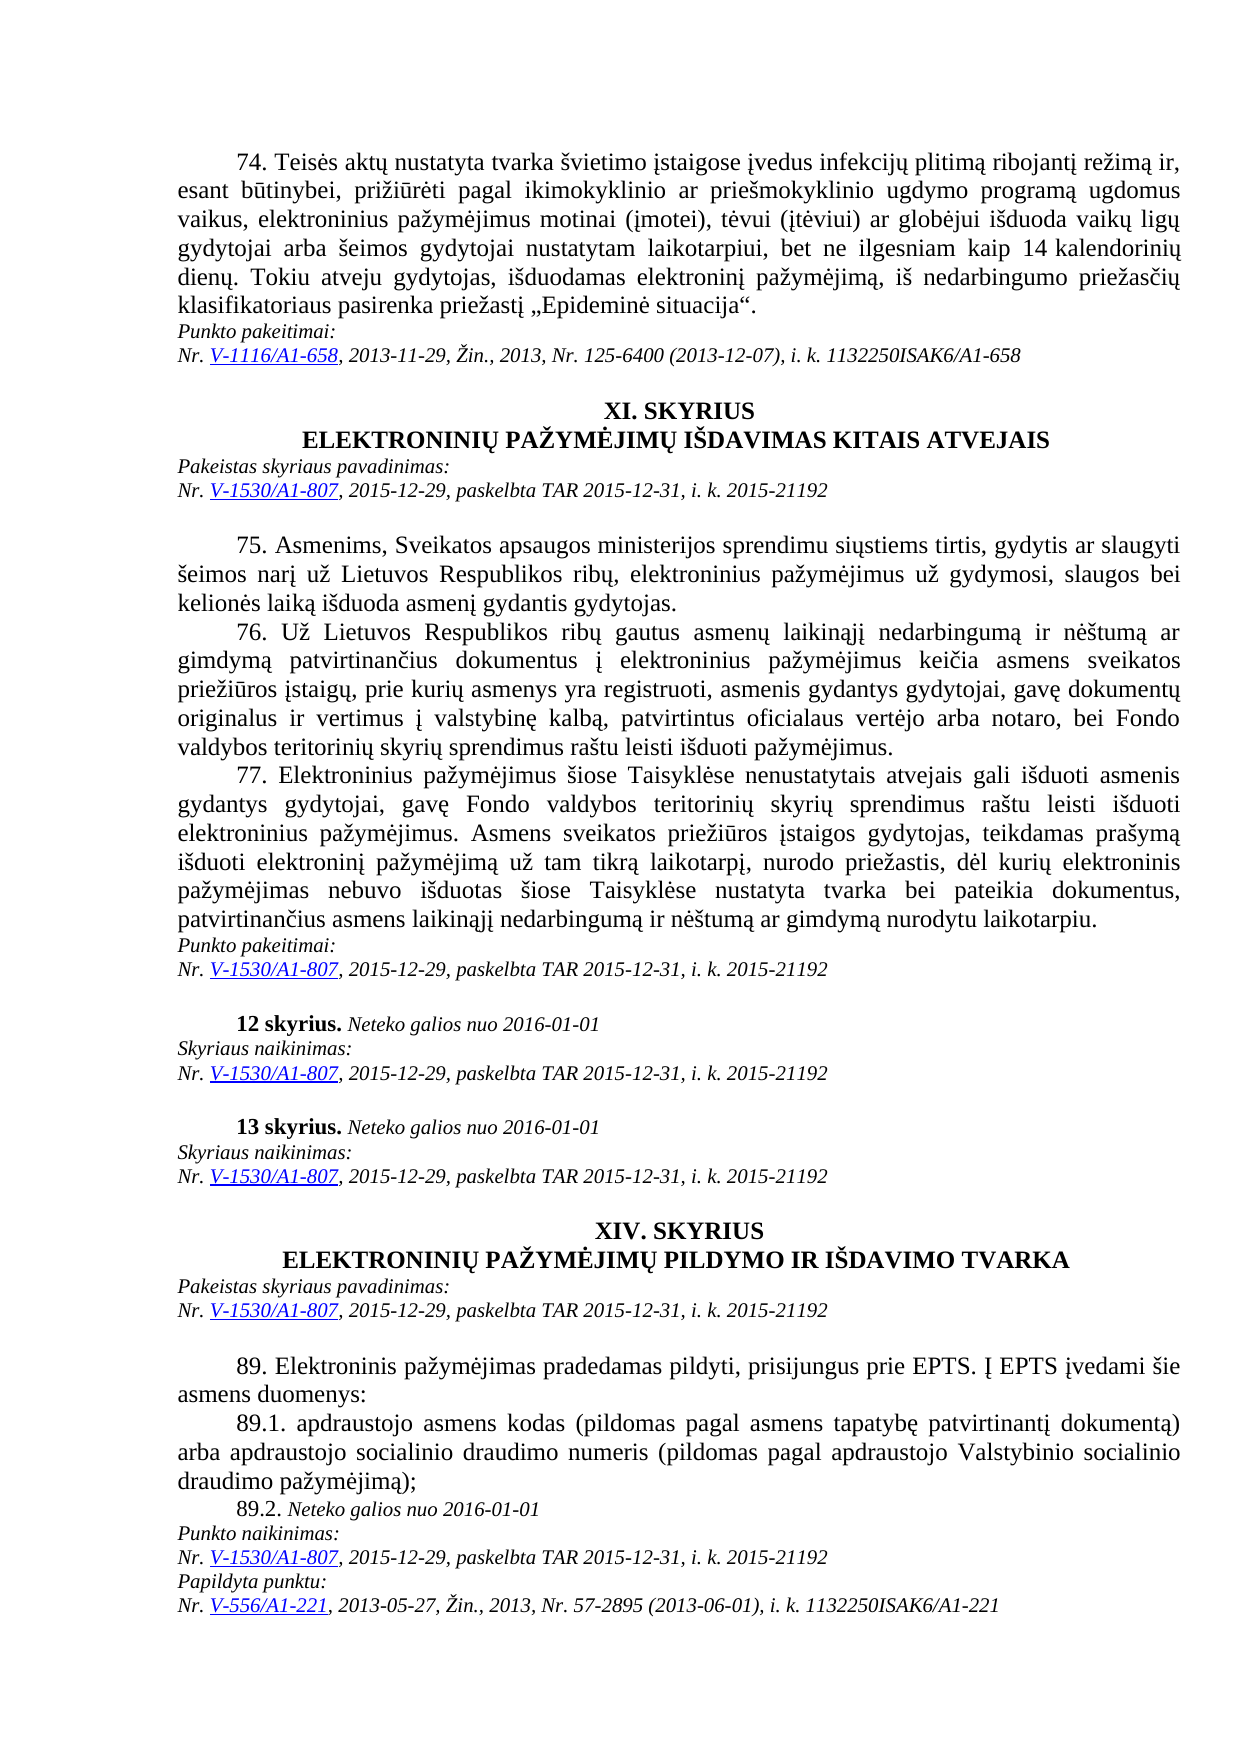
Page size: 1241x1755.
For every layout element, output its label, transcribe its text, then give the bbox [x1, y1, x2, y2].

text 77. Elektroninius pažymėjimus šiose Taisyklėse nenustatytais atvejais gali išduoti asmenis gydantys gydytojai, gavę Fondo valdybos teritorinių skyrių sprendimus raštu leisti išduoti elektroninius pažymėjimus. Asmens sveikatos priežiūros įstaigos gydytojas, teikdamas prašymą išduoti elektroninį pažymėjimą už tam tikrą laikotarpį, nurodo priežastis, dėl kurių elektroninis pažymėjimas nebuvo išduotas šiose Taisyklėse nustatyta tvarka bei pateikia dokumentus, patvirtinančius asmens laikinąjį nedarbingumą ir nėštumą ar gimdymą nurodytu laikotarpiu. [177, 761, 1181, 933]
text 76. Už Lietuvos Respublikos ribų gautus asmenų laikinąjį nedarbingumą ir nėštumą ar gimdymą patvirtinančius dokumentus į elektroninius pažymėjimus keičia asmens sveikatos priežiūros įstaigų, prie kurių asmenys yra registruoti, asmenis gydantys gydytojai, gavę dokumentų originalus ir vertimus į valstybinę kalbą, patvirtintus oficialaus vertėjo arba notaro, bei Fondo valdybos teritorinių skyrių sprendimus raštu leisti išduoti pažymėjimus. [177, 617, 1181, 761]
text 89.2. Neteko galios nuo 2016-01-01 [177, 1494, 1181, 1521]
text 89. Elektroninis pažymėjimas pradedamas pildyti, prisijungus prie EPTS. Į EPTS įvedami šie asmens duomenys: [177, 1351, 1181, 1408]
text Papildyta punktu: [177, 1569, 1181, 1593]
text XIV. skyrius [177, 1216, 1181, 1245]
text Nr. V-1530/A1-807, 2015-12-29, paskelbta TAR 2015-12-31, i. k. 2015-21192 [177, 1545, 1181, 1569]
text 13 skyrius. Neteko galios nuo 2016-01-01 [177, 1113, 1181, 1139]
text 75. Asmenims, Sveikatos apsaugos ministerijos sprendimu siųstiems tirtis, gydytis ar slaugyti šeimos narį už Lietuvos Respublikos ribų, elektroninius pažymėjimus už gydymosi, slaugos bei kelionės laiką išduoda asmenį gydantis gydytojas. [177, 531, 1181, 617]
text 12 skyrius. Neteko galios nuo 2016-01-01 [177, 1010, 1181, 1036]
text Nr. V-1530/A1-807, 2015-12-29, paskelbta TAR 2015-12-31, i. k. 2015-21192 [177, 1298, 1181, 1322]
text 74. Teisės aktų nustatyta tvarka švietimo įstaigose įvedus infekcijų plitimą ribojantį režimą ir, esant būtinybei, prižiūrėti pagal ikimokyklinio ar priešmokyklinio ugdymo programą ugdomus vaikus, elektroninius pažymėjimus motinai (įmotei), tėvui (įtėviui) ar globėjui išduoda vaikų ligų gydytojai arba šeimos gydytojai nustatytam laikotarpiui, bet ne ilgesniam kaip 14 kalendorinių dienų. Tokiu atveju gydytojas, išduodamas elektroninį pažymėjimą, iš nedarbingumo priežasčių klasifikatoriaus pasirenka priežastį „Epideminė situacija“. [177, 147, 1181, 319]
text Nr. V-1116/A1-658, 2013-11-29, Žin., 2013, Nr. 125-6400 (2013-12-07), i. k. 1132250ISAK6/A1-658 [177, 343, 1181, 367]
text Pakeistas skyriaus pavadinimas: [177, 454, 1181, 478]
text Skyriaus naikinimas: [177, 1139, 1181, 1164]
text Nr. V-1530/A1-807, 2015-12-29, paskelbta TAR 2015-12-31, i. k. 2015-21192 [177, 1164, 1181, 1188]
text XI. skyrius [177, 396, 1181, 425]
text Pakeistas skyriaus pavadinimas: [177, 1274, 1181, 1298]
text Punkto naikinimas: [177, 1521, 1181, 1545]
text Punkto pakeitimai: [177, 933, 1181, 957]
text Skyriaus naikinimas: [177, 1036, 1181, 1060]
text Nr. V-1530/A1-807, 2015-12-29, paskelbta TAR 2015-12-31, i. k. 2015-21192 [177, 1060, 1181, 1084]
text 89.1. apdraustojo asmens kodas (pildomas pagal asmens tapatybę patvirtinantį dokumentą) arba apdraustojo socialinio draudimo numeris (pildomas pagal apdraustojo Valstybinio socialinio draudimo pažymėjimą); [177, 1408, 1181, 1494]
text Nr. V-1530/A1-807, 2015-12-29, paskelbta TAR 2015-12-31, i. k. 2015-21192 [177, 957, 1181, 981]
text Punkto pakeitimai: [177, 319, 1181, 343]
text Nr. V-556/A1-221, 2013-05-27, Žin., 2013, Nr. 57-2895 (2013-06-01), i. k. 1132250ISAK6/A1-221 [177, 1593, 1181, 1617]
text ELEKTRONINIŲ PAŽYMĖJIMŲ PILDYMO IR IŠDAVIMO TVARKA [177, 1245, 1181, 1274]
text Nr. V-1530/A1-807, 2015-12-29, paskelbta TAR 2015-12-31, i. k. 2015-21192 [177, 478, 1181, 502]
text ELEKTRONINIŲ PAŽYMĖJIMŲ IŠDAVIMAS KITAIS ATVEJAIS [177, 425, 1181, 454]
